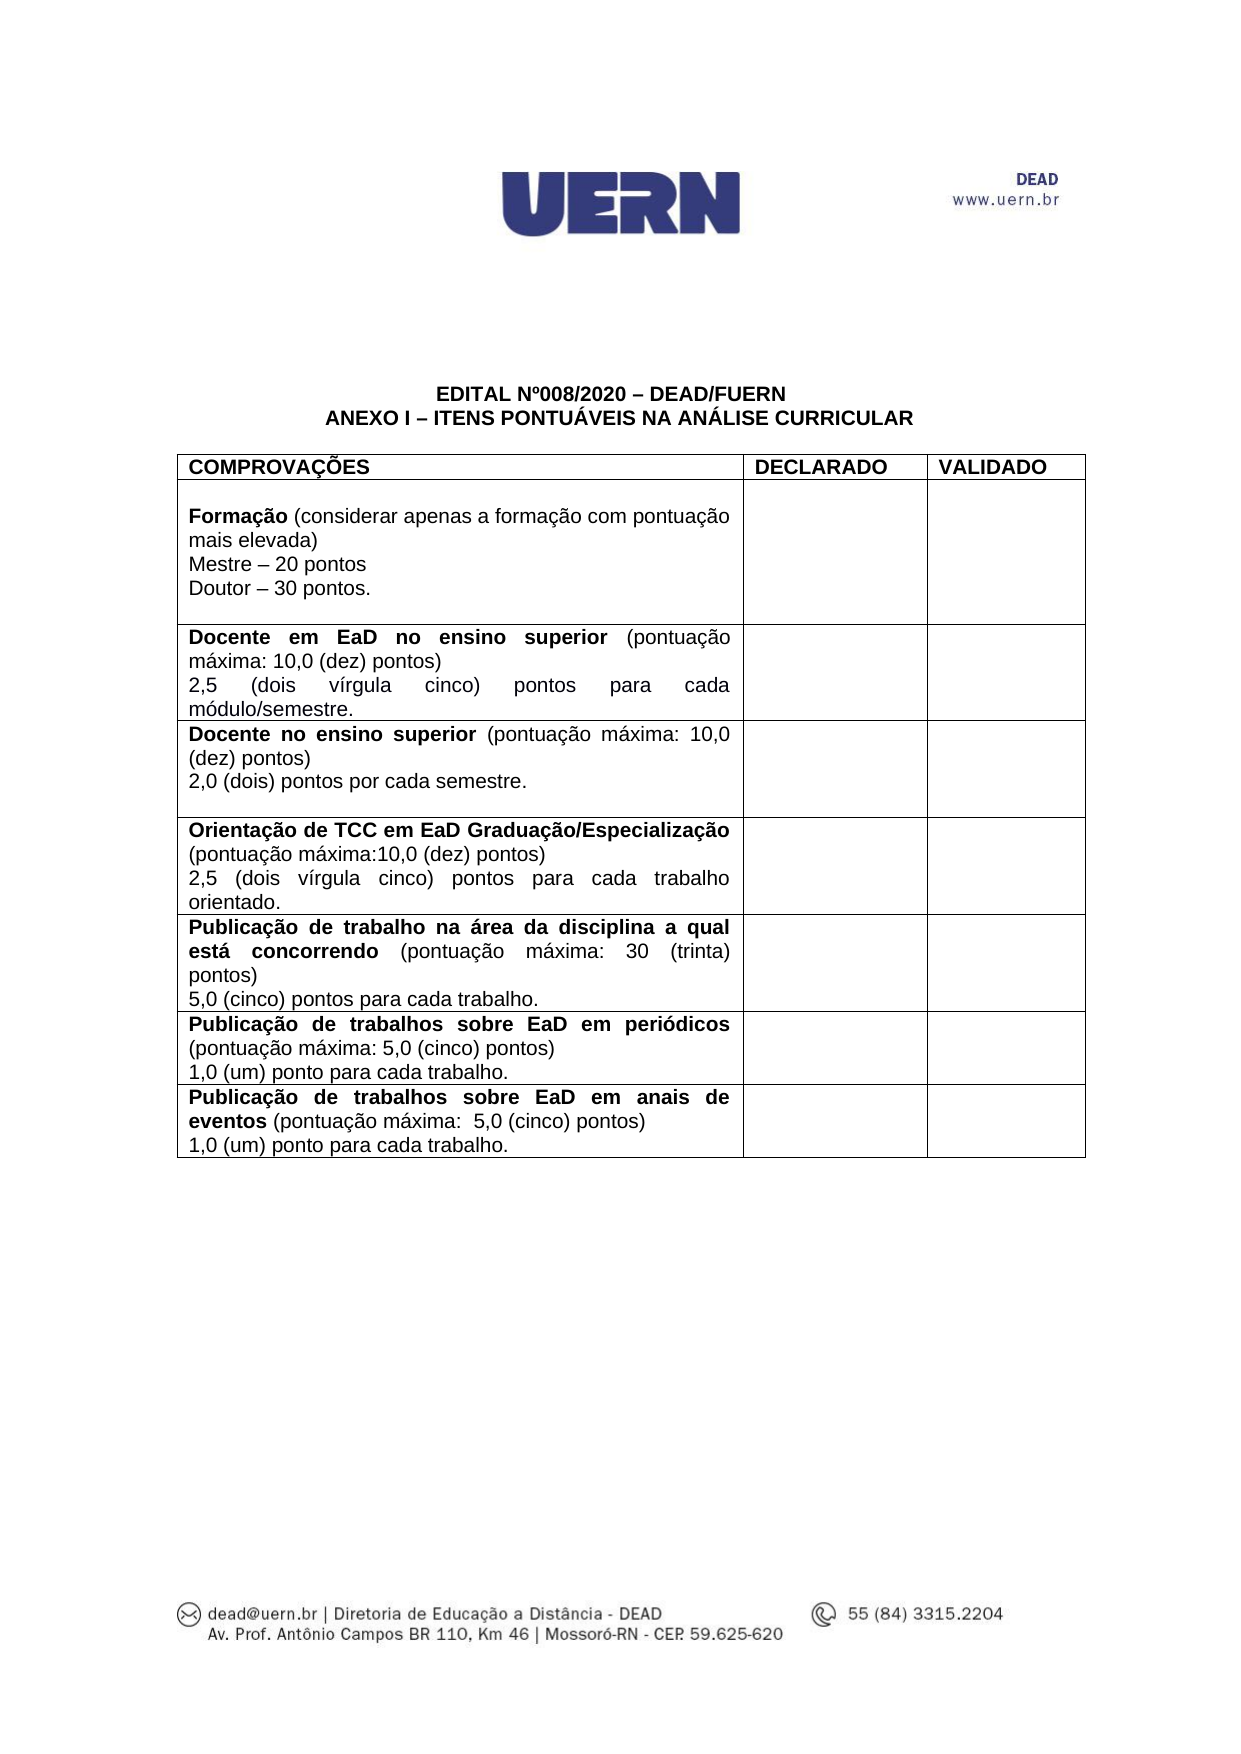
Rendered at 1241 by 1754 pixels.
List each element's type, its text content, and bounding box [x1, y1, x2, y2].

table_cell Docente em EaD no ensino superior (pontuação máxima: 10,0 (dez) pontos) 2,5 (dois vírgula cinco) pontos para cada módulo/semestre. [178, 625, 743, 720]
table_cell [744, 480, 927, 623]
table_cell Publicação de trabalhos sobre EaD em periódicos (pontuação máxima: 5,0 (cinco) pontos) 1,0 (um) ponto para cada trabalho. [178, 1012, 743, 1084]
table_cell Publicação de trabalho na área da disciplina a qual está concorrendo (pontuação máxima: 30 (trinta) pontos) 5,0 (cinco) pontos para cada trabalho. [178, 915, 743, 1011]
table_header COMPROVAÇÕES [178, 455, 743, 479]
table_cell [744, 818, 927, 914]
table_header DECLARADO [744, 455, 927, 479]
table_cell [744, 1085, 927, 1157]
table_cell [928, 818, 1085, 914]
table_cell [928, 915, 1085, 1011]
text EDITAL Nº008/2020 – DEAD/FUERN [177, 382, 1044, 406]
table_cell Formação (considerar apenas a formação com pontuação mais elevada) Mestre – 20 pontos Doutor – 30 pontos. [178, 480, 743, 623]
table_cell [744, 915, 927, 1011]
table_cell Docente no ensino superior (pontuação máxima: 10,0 (dez) pontos) 2,0 (dois) pontos por cada semestre. [178, 721, 743, 817]
table_cell [928, 721, 1085, 817]
table_cell Publicação de trabalhos sobre EaD em anais de eventos (pontuação máxima: 5,0 (cinco) pontos) 1,0 (um) ponto para cada trabalho. [178, 1085, 743, 1157]
table_cell Orientação de TCC em EaD Graduação/Especialização (pontuação máxima:10,0 (dez) pontos) 2,5 (dois vírgula cinco) pontos para cada trabalho orientado. [178, 818, 743, 914]
table_cell [928, 625, 1085, 720]
table_header VALIDADO [928, 455, 1085, 479]
table_cell [744, 625, 927, 720]
table_cell [928, 480, 1085, 623]
table_cell [744, 1012, 927, 1084]
table_cell [928, 1085, 1085, 1157]
table_cell [928, 1012, 1085, 1084]
table_cell [744, 721, 927, 817]
text ANEXO I – ITENS PONTUÁVEIS NA ANÁLISE CURRICULAR [177, 406, 1062, 430]
